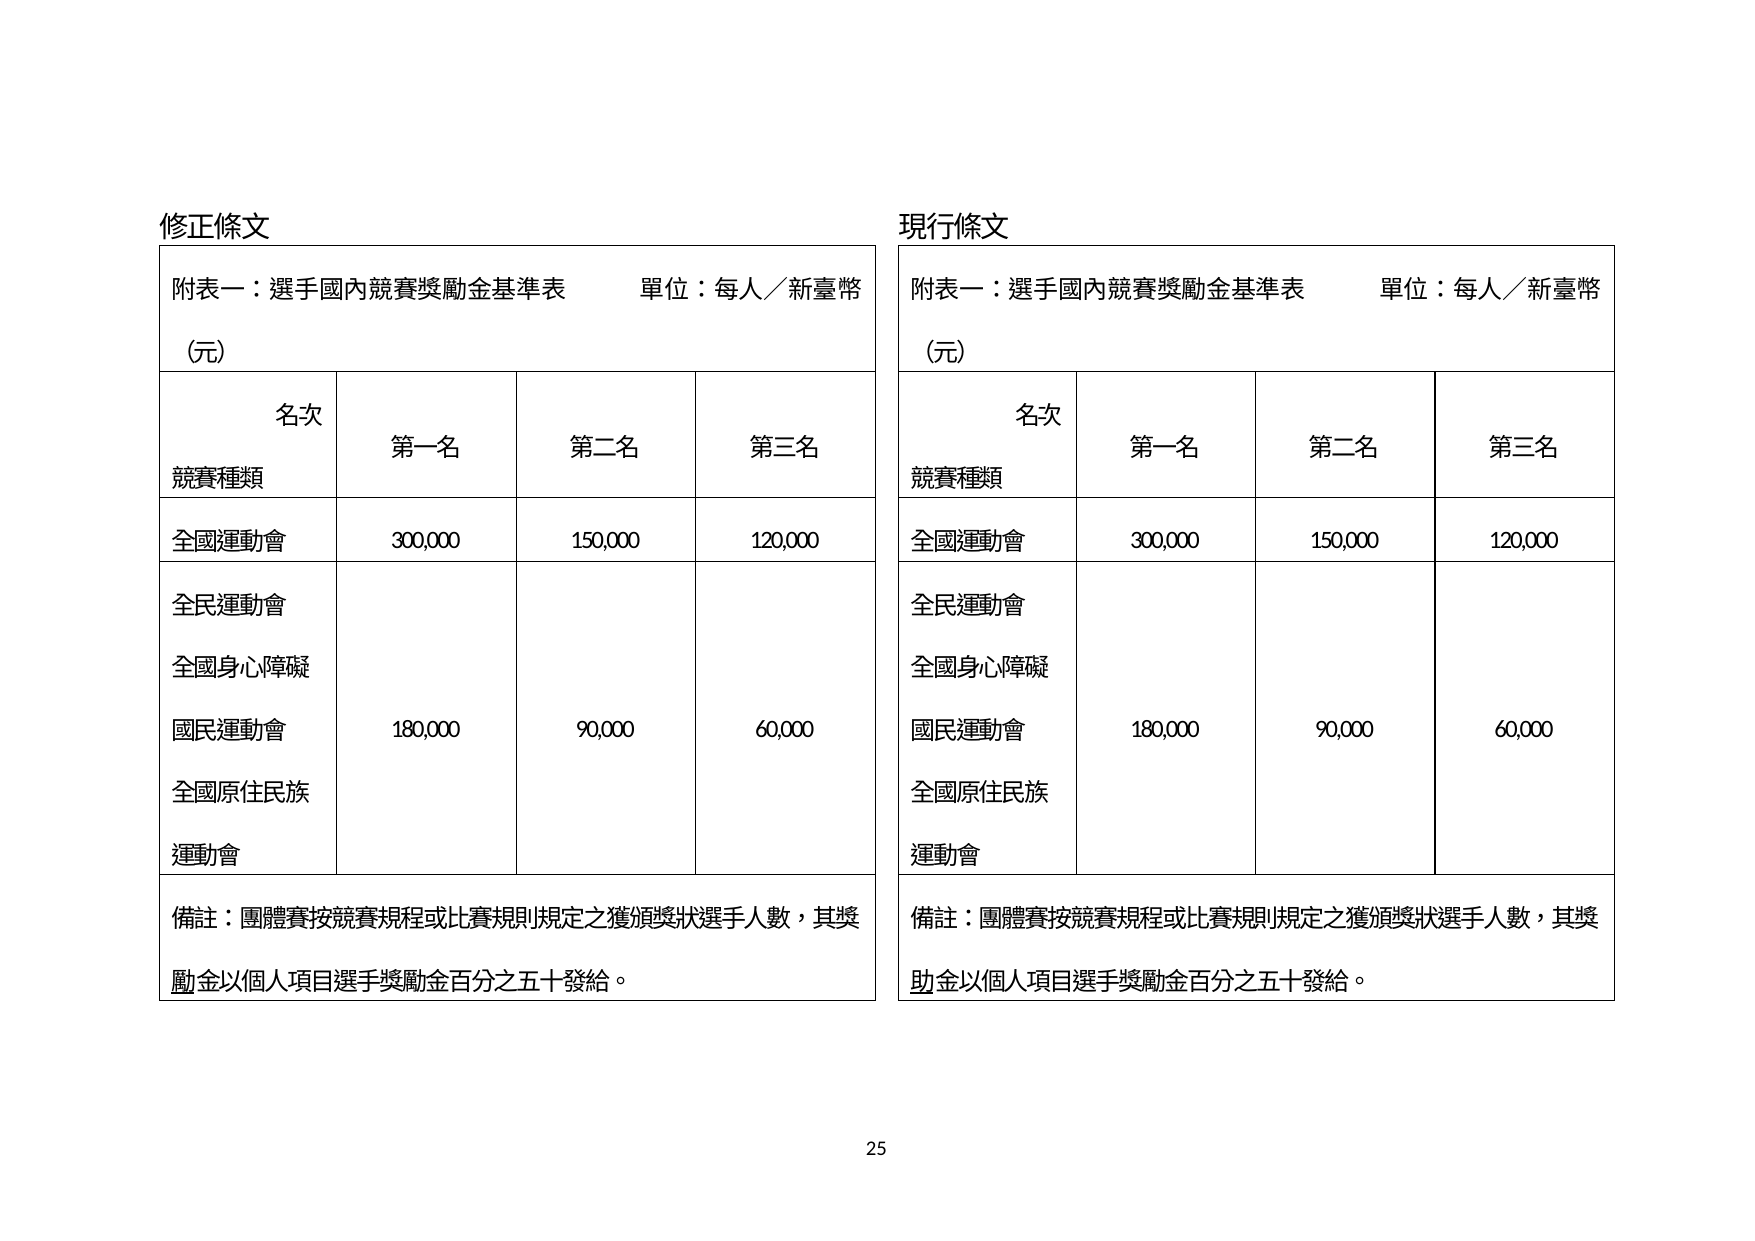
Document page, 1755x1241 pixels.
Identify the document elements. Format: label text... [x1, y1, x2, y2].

table_header 附表一：選手國內競賽獎勵金基準表 單位：每人／新臺幣（元） [160, 246, 875, 371]
table_header 現行條文 [888, 183, 1627, 1064]
table_cell 90,000 [1256, 562, 1434, 874]
table_cell 300,000 [1077, 498, 1255, 561]
table_cell 300,000 [337, 498, 516, 561]
table_cell 第一名 [1077, 372, 1255, 497]
table_cell 180,000 [337, 562, 516, 874]
table_cell 第三名 [1436, 372, 1614, 497]
table_cell 150,000 [517, 498, 695, 561]
table_header 附表一：選手國內競賽獎勵金基準表 單位：每人／新臺幣（元） [899, 246, 1614, 371]
table_cell 第二名 [517, 372, 695, 497]
table_cell 名次 競賽種類 [899, 372, 1076, 497]
table_cell 60,000 [1436, 562, 1614, 874]
table_cell 第一名 [337, 372, 516, 497]
table_cell 120,000 [1436, 498, 1614, 561]
table_cell 180,000 [1077, 562, 1255, 874]
table_cell 全民運動會 全國身心障礙國民運動會 全國原住民族運動會 [160, 562, 336, 874]
table_cell 第二名 [1256, 372, 1434, 497]
table_cell 全民運動會 全國身心障礙國民運動會 全國原住民族運動會 [899, 562, 1076, 874]
table_cell 第三名 [696, 372, 875, 497]
table_cell 150,000 [1256, 498, 1434, 561]
table_cell 全國運動會 [899, 498, 1076, 561]
table_cell 120,000 [696, 498, 875, 561]
table_cell 90,000 [517, 562, 695, 874]
table_cell 60,000 [696, 562, 875, 874]
table_cell 備註：團體賽按競賽規程或比賽規則規定之獲頒獎狀選手人數，其獎勵金以個人項目選手獎勵金百分之五十發給。 [160, 875, 875, 1000]
table_cell 備註：團體賽按競賽規程或比賽規則規定之獲頒獎狀選手人數，其獎助金以個人項目選手獎勵金百分之五十發給。 [899, 875, 1614, 1000]
table_cell 全國運動會 [160, 498, 336, 561]
table_cell 名次 競賽種類 [160, 372, 336, 497]
table_header 修正條文 [148, 183, 887, 1064]
